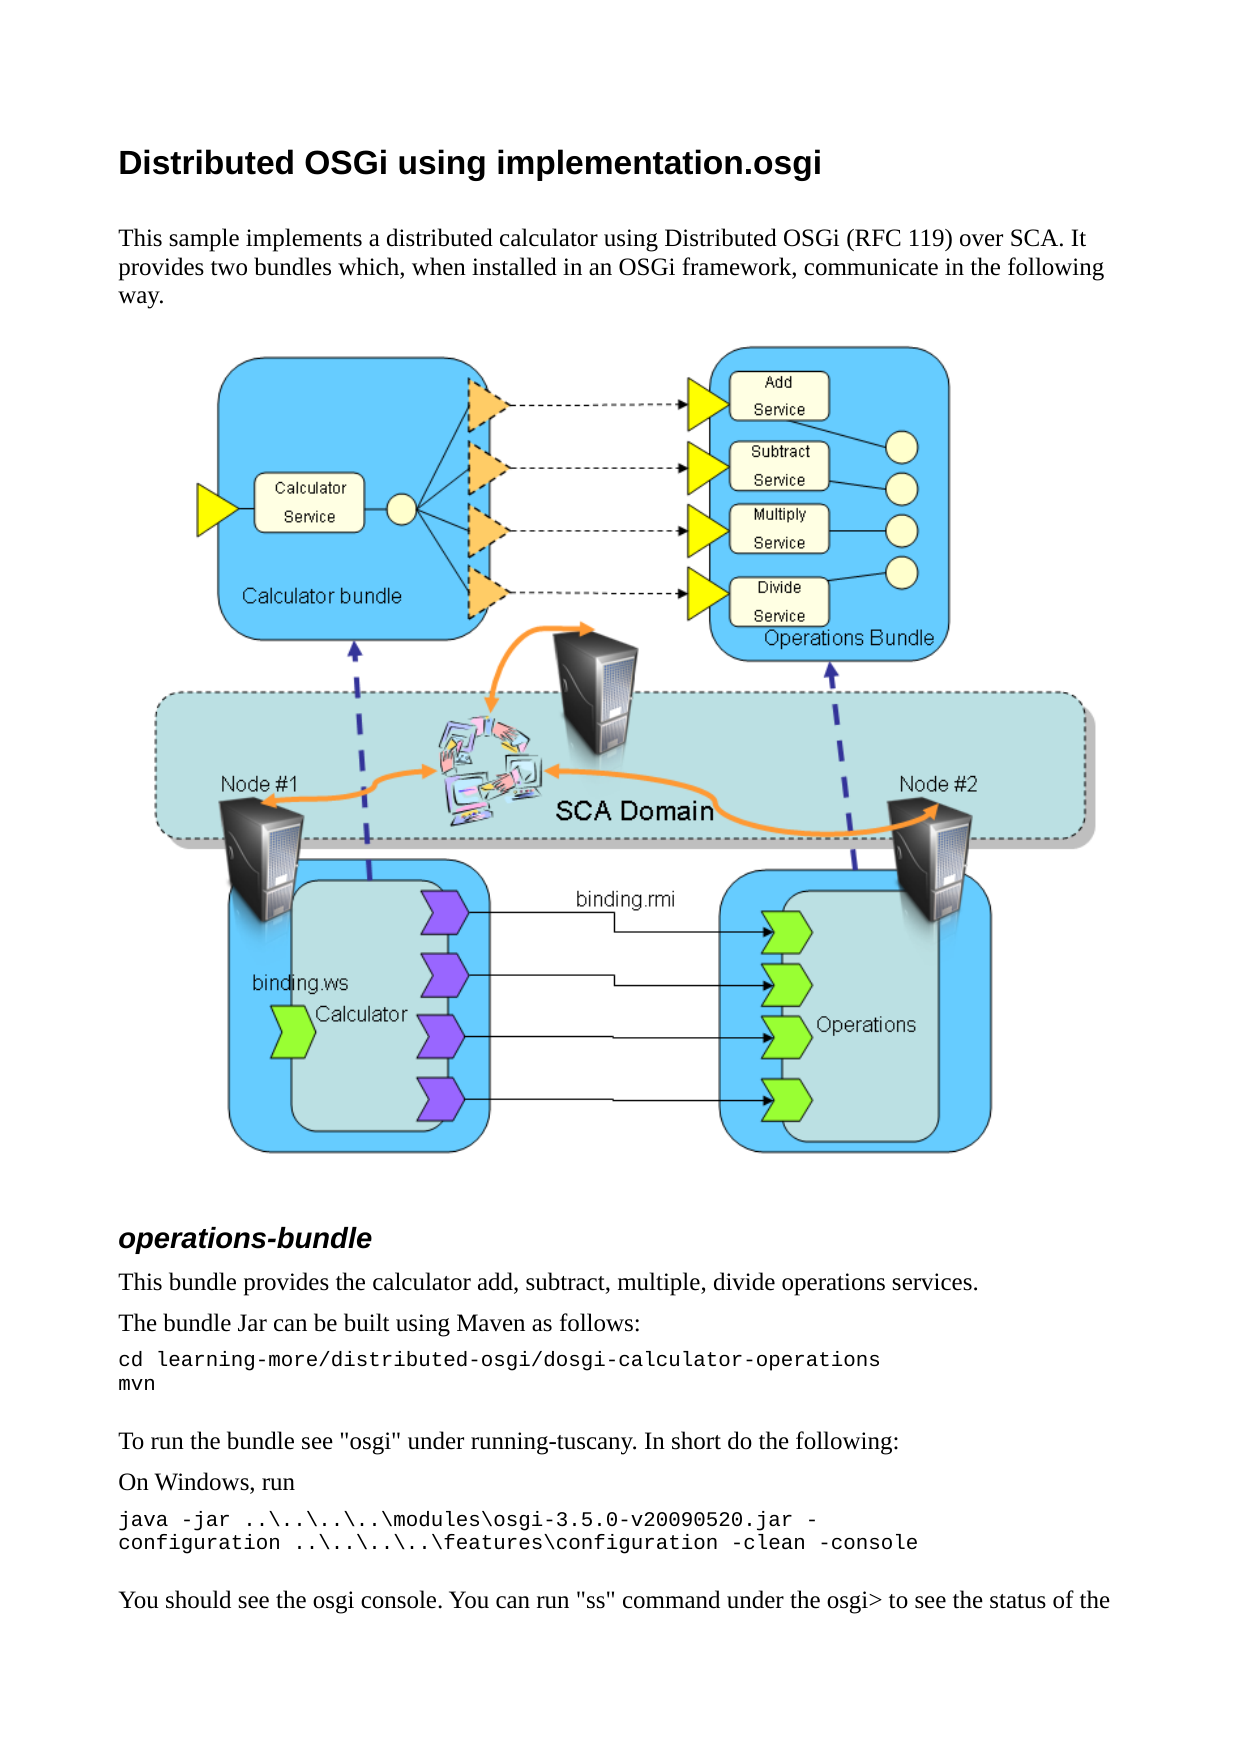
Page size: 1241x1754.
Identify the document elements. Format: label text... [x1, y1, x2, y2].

text On Windows, run [118, 1467, 1122, 1496]
subtitle Distributed OSGi using implementation.osgi [118, 143, 1122, 182]
text cd learning-more/distributed-osgi/dosgi-calculator-operations [118, 1349, 1122, 1373]
text The bundle Jar can be built using Maven as follows: [118, 1308, 1122, 1337]
text To run the bundle see "osgi" under running-tuscany. In short do the following: [118, 1426, 1122, 1455]
text mvn [118, 1373, 1122, 1397]
text java -jar ..\..\..\..\modules\osgi-3.5.0-v20090520.jar -configuration ..\..\..\..\features\configuration -clean -console [118, 1509, 1122, 1556]
subtitle operations-bundle [118, 1221, 1122, 1254]
text You should see the osgi console. You can run "ss" command under the osgi> to see the status of the [118, 1586, 1122, 1614]
text This bundle provides the calculator add, subtract, multiple, divide operations services. [118, 1267, 1122, 1296]
text This sample implements a distributed calculator using Distributed OSGi (RFC 119) over SCA. It provides two bundles which, when installed in an OSGi framework, communicate in the following way. [118, 223, 1122, 309]
picture [118, 338, 1123, 1168]
